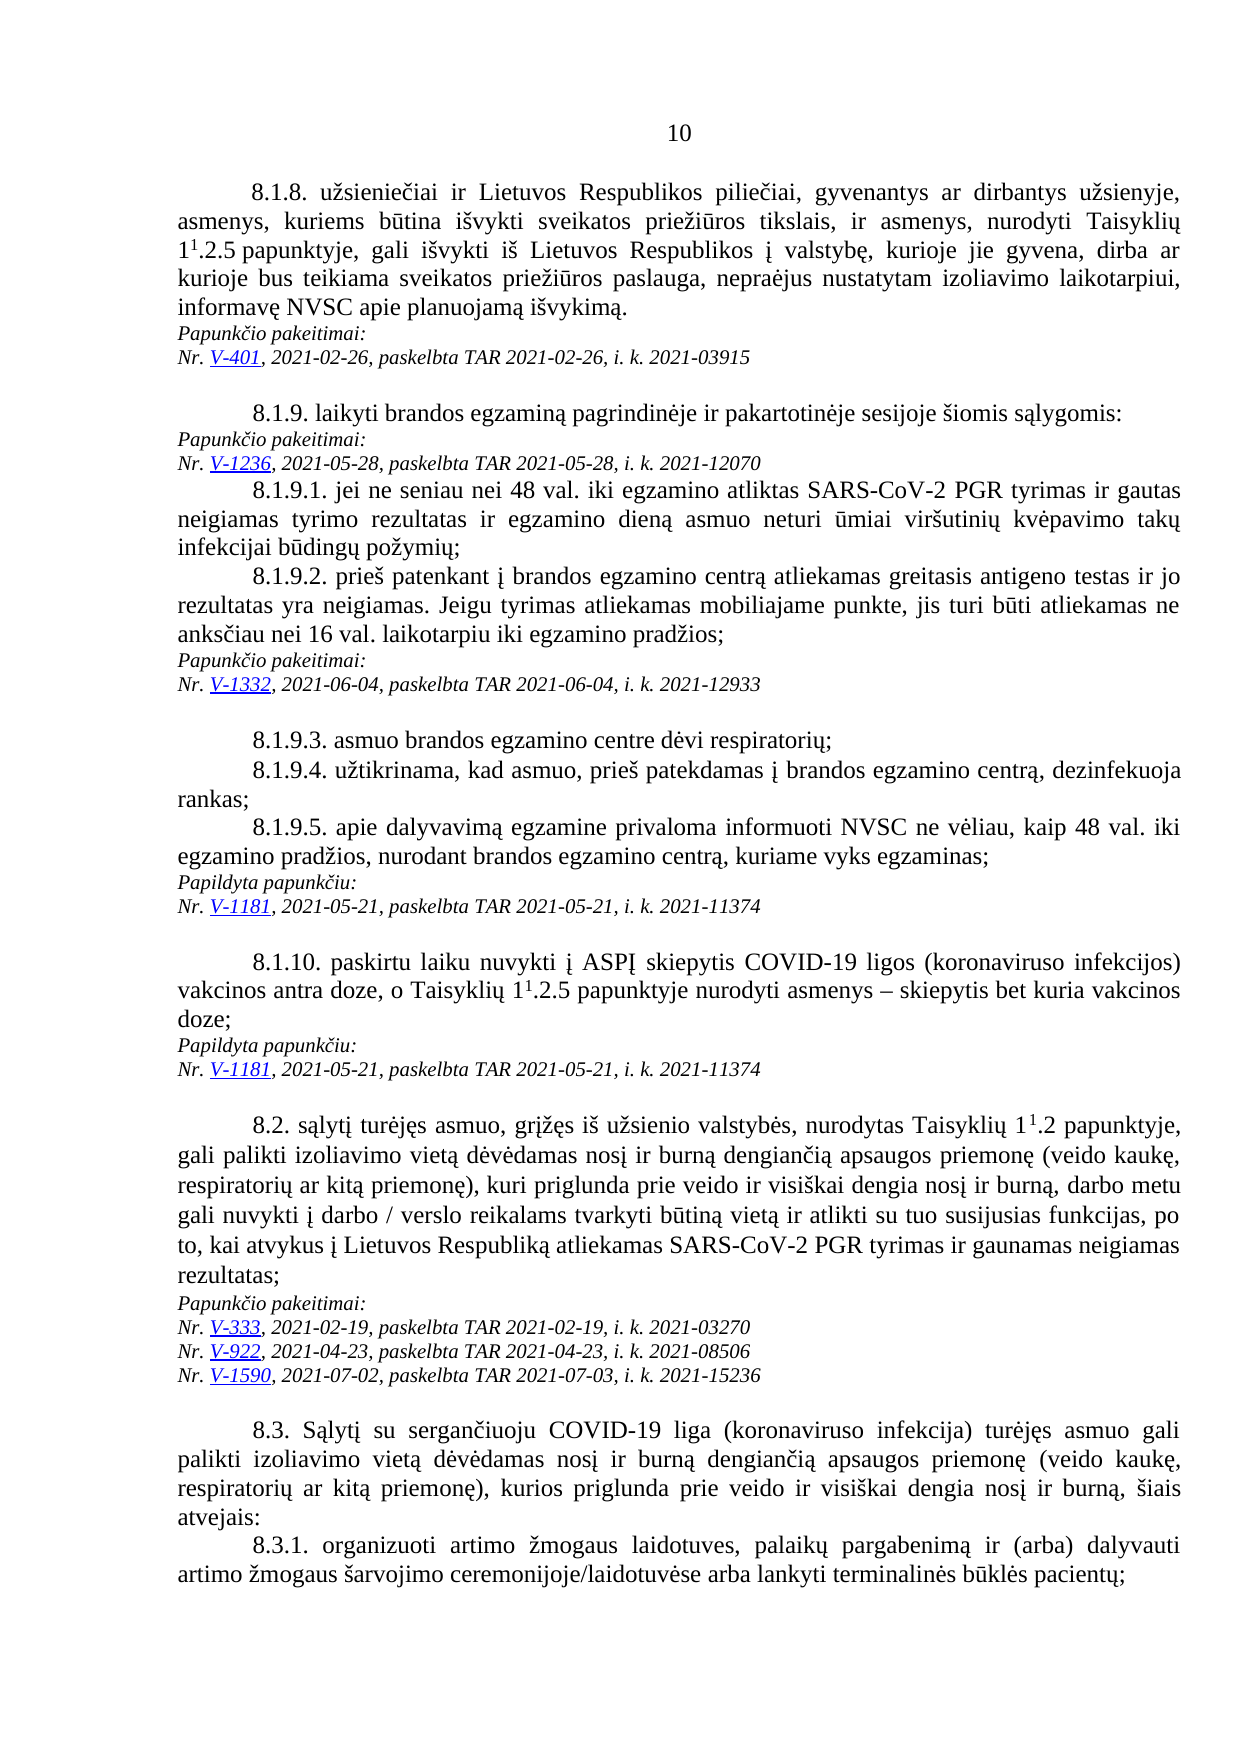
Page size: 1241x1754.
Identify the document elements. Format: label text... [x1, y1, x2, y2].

text 8.1.8. užsieniečiai ir Lietuvos Respublikos piliečiai, gyvenantys ar dirbantys užsienyje, asmenys, kuriems būtina išvykti sveikatos priežiūros tikslais, ir asmenys, nurodyti Taisyklių 11.2.5 papunktyje, gali išvykti iš Lietuvos Respublikos į valstybę, kurioje jie gyvena, dirba ar kurioje bus teikiama sveikatos priežiūros paslauga, nepraėjus nustatytam izoliavimo laikotarpiui, informavę NVSC apie planuojamą išvykimą. [177, 177, 1181, 321]
text Nr. V-401, 2021-02-26, paskelbta TAR 2021-02-26, i. k. 2021-03915 [177, 345, 1181, 369]
text Papunkčio pakeitimai: [177, 647, 1181, 672]
text 8.2. sąlytį turėjęs asmuo, grįžęs iš užsienio valstybės, nurodytas Taisyklių 11.2 papunktyje, gali palikti izoliavimo vietą dėvėdamas nosį ir burną dengiančią apsaugos priemonę (veido kaukę, respiratorių ar kitą priemonę), kuri priglunda prie veido ir visiškai dengia nosį ir burną, darbo metu gali nuvykti į darbo / verslo reikalams tvarkyti būtiną vietą ir atlikti su tuo susijusias funkcijas, po to, kai atvykus į Lietuvos Respubliką atliekamas SARS-CoV-2 PGR tyrimas ir gaunamas neigiamas rezultatas; [177, 1110, 1181, 1289]
text Papunkčio pakeitimai: [177, 427, 1181, 451]
text Nr. V-1181, 2021-05-21, paskelbta TAR 2021-05-21, i. k. 2021-11374 [177, 894, 1181, 918]
text 8.1.9.3. asmuo brandos egzamino centre dėvi respiratorių; [177, 724, 1181, 755]
text 8.1.9.5. apie dalyvavimą egzamine privaloma informuoti NVSC ne vėliau, kaip 48 val. iki egzamino pradžios, nurodant brandos egzamino centrą, kuriame vyks egzaminas; [177, 812, 1181, 870]
text Papildyta papunkčiu: [177, 870, 1181, 894]
text Papunkčio pakeitimai: [177, 1291, 1181, 1314]
text 8.1.9. laikyti brandos egzaminą pagrindinėje ir pakartotinėje sesijoje šiomis sąlygomis: [177, 398, 1181, 427]
text Nr. V-1181, 2021-05-21, paskelbta TAR 2021-05-21, i. k. 2021-11374 [177, 1057, 1181, 1081]
text Nr. V-333, 2021-02-19, paskelbta TAR 2021-02-19, i. k. 2021-03270 [177, 1314, 1181, 1339]
text 8.3. Sąlytį su sergančiuoju COVID-19 liga (koronaviruso infekcija) turėjęs asmuo gali palikti izoliavimo vietą dėvėdamas nosį ir burną dengiančią apsaugos priemonę (veido kaukę, respiratorių ar kitą priemonę), kurios priglunda prie veido ir visiškai dengia nosį ir burną, šiais atvejais: [177, 1416, 1181, 1531]
text Nr. V-922, 2021-04-23, paskelbta TAR 2021-04-23, i. k. 2021-08506 [177, 1339, 1181, 1363]
text Nr. V-1332, 2021-06-04, paskelbta TAR 2021-06-04, i. k. 2021-12933 [177, 672, 1181, 696]
text 8.3.1. organizuoti artimo žmogaus laidotuves, palaikų pargabenimą ir (arba) dalyvauti artimo žmogaus šarvojimo ceremonijoje/laidotuvėse arba lankyti terminalinės būklės pacientų; [177, 1531, 1181, 1588]
text Papunkčio pakeitimai: [177, 321, 1181, 345]
text 8.1.9.4. užtikrinama, kad asmuo, prieš patekdamas į brandos egzamino centrą, dezinfekuoja rankas; [177, 755, 1181, 812]
text Nr. V-1236, 2021-05-28, paskelbta TAR 2021-05-28, i. k. 2021-12070 [177, 451, 1181, 475]
text 8.1.9.1. jei ne seniau nei 48 val. iki egzamino atliktas SARS-CoV-2 PGR tyrimas ir gautas neigiamas tyrimo rezultatas ir egzamino dieną asmuo neturi ūmiai viršutinių kvėpavimo takų infekcijai būdingų požymių; [177, 475, 1181, 561]
text Papildyta papunkčiu: [177, 1033, 1181, 1057]
text Nr. V-1590, 2021-07-02, paskelbta TAR 2021-07-03, i. k. 2021-15236 [177, 1363, 1181, 1387]
text 8.1.9.2. prieš patenkant į brandos egzamino centrą atliekamas greitasis antigeno testas ir jo rezultatas yra neigiamas. Jeigu tyrimas atliekamas mobiliajame punkte, jis turi būti atliekamas ne anksčiau nei 16 val. laikotarpiu iki egzamino pradžios; [177, 561, 1181, 647]
text 8.1.10. paskirtu laiku nuvykti į ASPĮ skiepytis COVID-19 ligos (koronaviruso infekcijos) vakcinos antra doze, o Taisyklių 11.2.5 papunktyje nurodyti asmenys – skiepytis bet kuria vakcinos doze; [177, 947, 1181, 1033]
